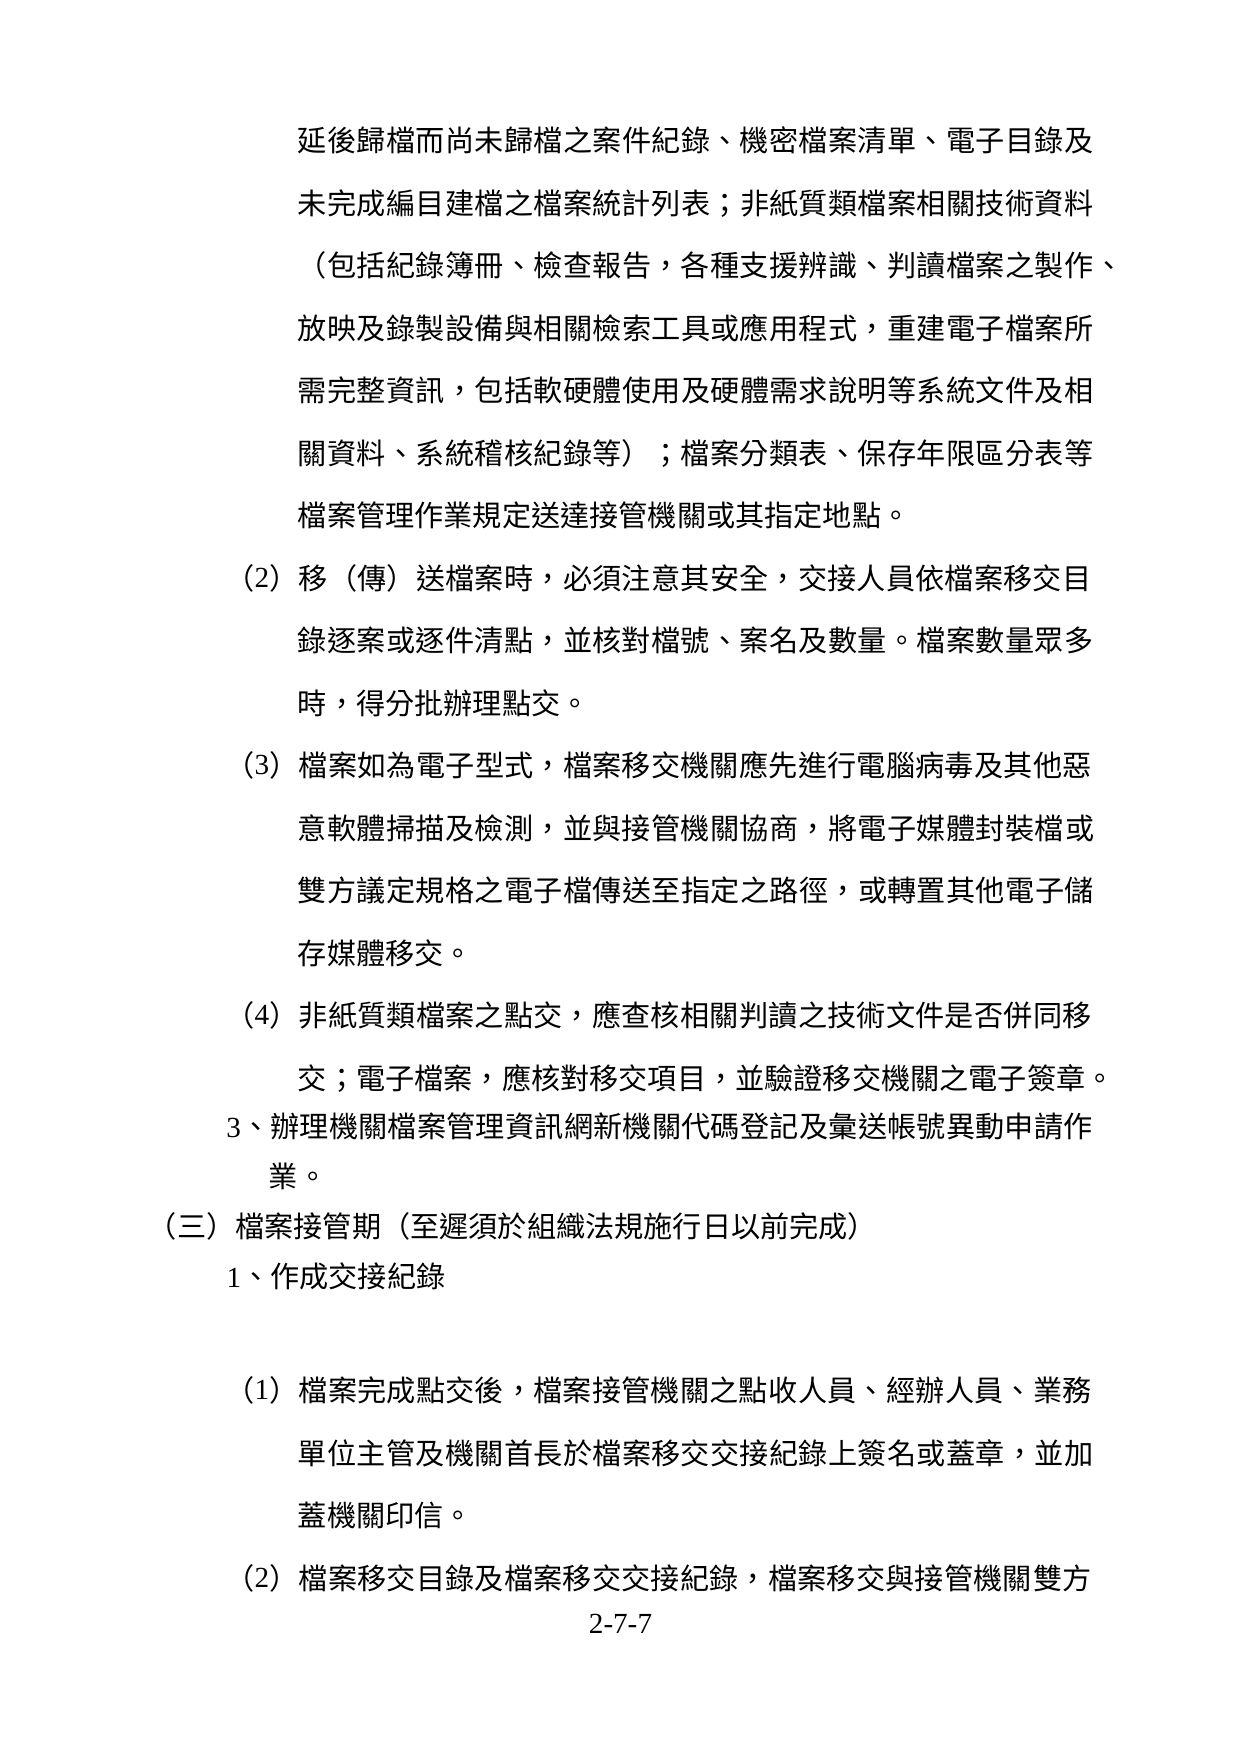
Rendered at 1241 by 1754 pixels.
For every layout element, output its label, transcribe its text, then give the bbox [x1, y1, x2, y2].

text （1）檔案完成點交後，檔案接管機關之點收人員、經辦人員、業務單位主管及機關首長於檔案移交交接紀錄上簽名或蓋章，並加蓋機關印信。 [225, 1347, 1094, 1535]
text 1、作成交接紀錄 [226, 1247, 1094, 1297]
text （4）非紙質類檔案之點交，應查核相關判讀之技術文件是否併同移交；電子檔案，應核對移交項目，並驗證移交機關之電子簽章。 [225, 972, 1094, 1097]
text （1）檔案移交機關應依排定之日期，備函派員將檔案、檔案移交目錄、檔案移交交接紀錄；檔案銷毀或移轉執行情形紀錄；核准延後歸檔而尚未歸檔之案件紀錄、機密檔案清單、電子目錄及未完成編目建檔之檔案統計列表；非紙質類檔案相關技術資料（包括紀錄簿冊、檢查報告，各種支援辨識、判讀檔案之製作、放映及錄製設備與相關檢索工具或應用程式，重建電子檔案所需完整資訊，包括軟硬體使用及硬體需求說明等系統文件及相關資料、系統稽核紀錄等）；檔案分類表、保存年限區分表等檔案管理作業規定送達接管機關或其指定地點。 [225, 97, 1094, 535]
text （三）檔案接管期（至遲須於組織法規施行日以前完成） [148, 1197, 1094, 1247]
text 3、辦理機關檔案管理資訊網新機關代碼登記及彙送帳號異動申請作業。 [226, 1097, 1094, 1197]
text （2）檔案移交目錄及檔案移交交接紀錄，檔案移交與接管機關雙方 [225, 1535, 1094, 1597]
text （3）檔案如為電子型式，檔案移交機關應先進行電腦病毒及其他惡意軟體掃描及檢測，並與接管機關協商，將電子媒體封裝檔或雙方議定規格之電子檔傳送至指定之路徑，或轉置其他電子儲存媒體移交。 [225, 722, 1094, 972]
text （2）移（傳）送檔案時，必須注意其安全，交接人員依檔案移交目錄逐案或逐件清點，並核對檔號、案名及數量。檔案數量眾多時，得分批辦理點交。 [225, 535, 1094, 722]
